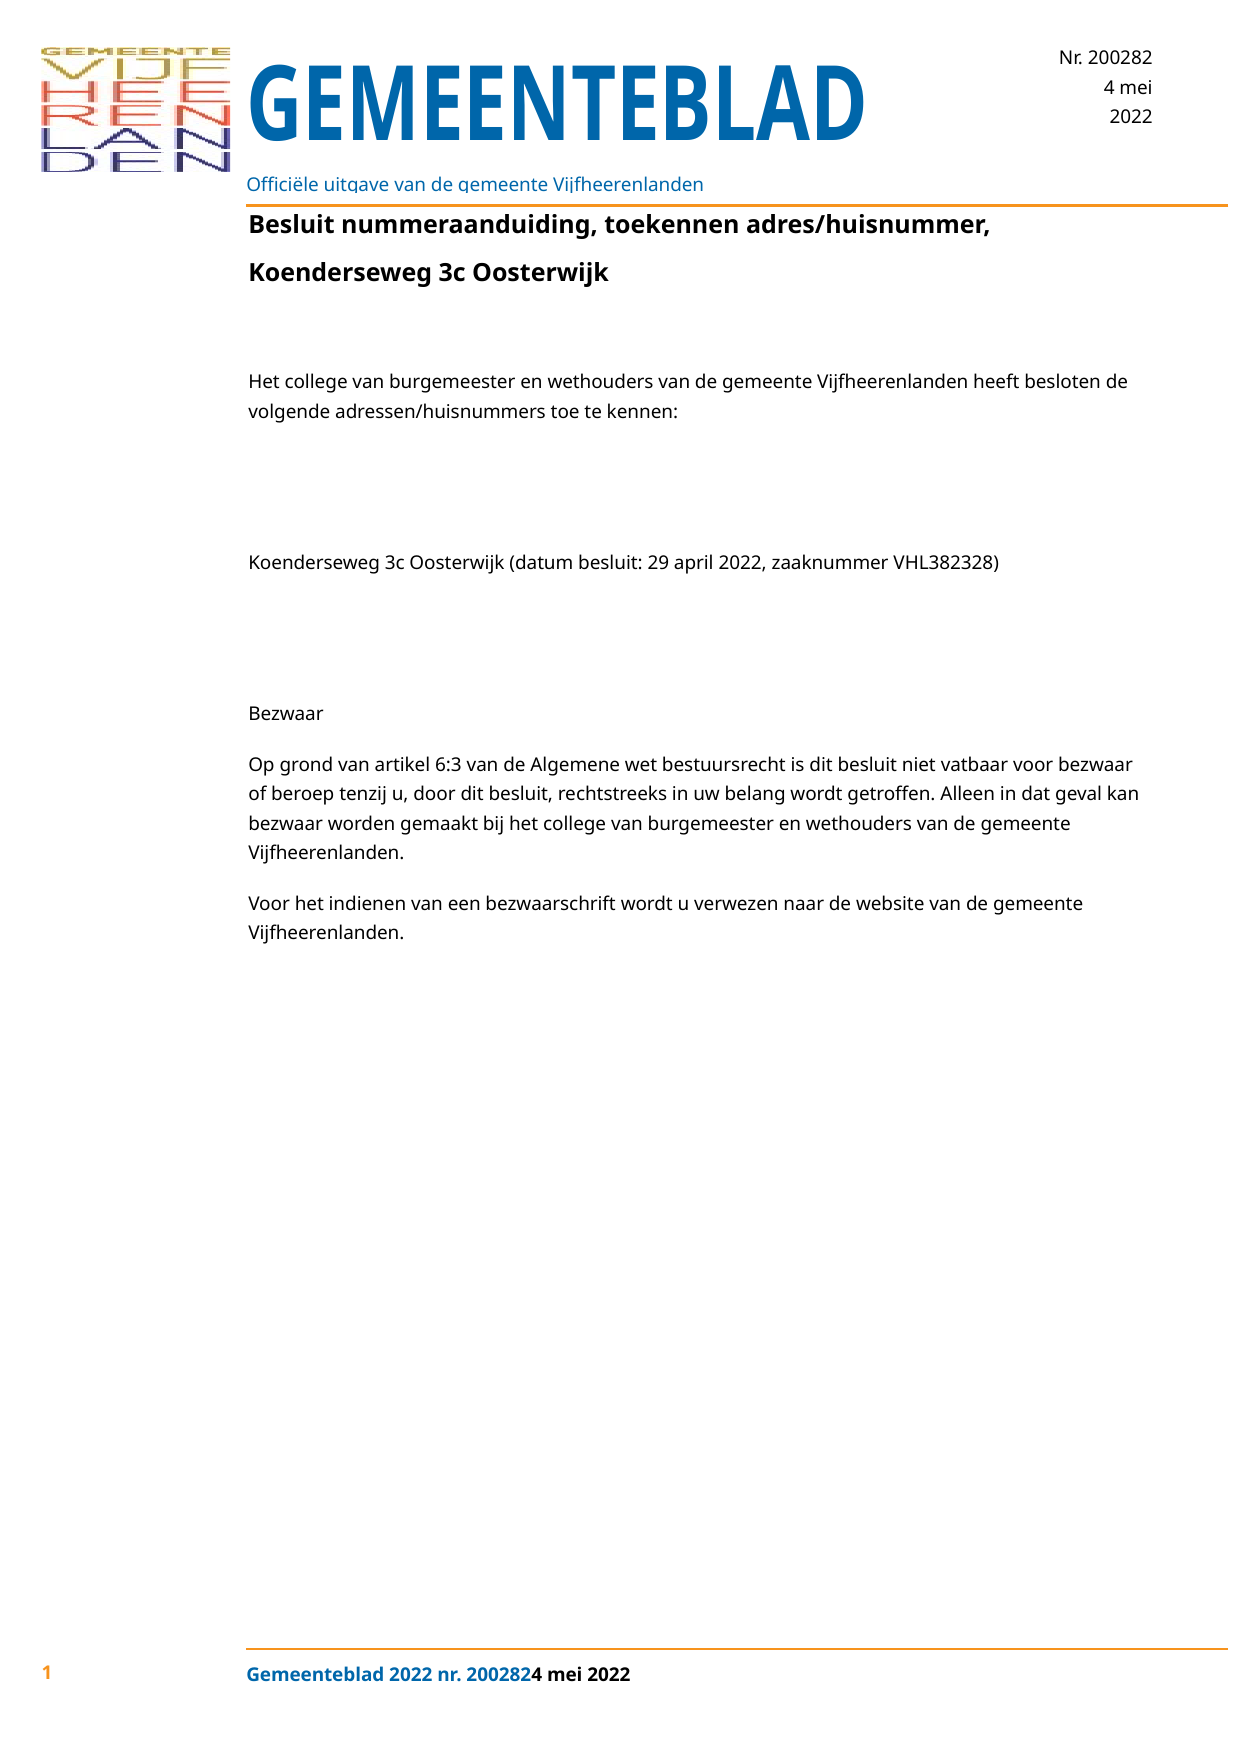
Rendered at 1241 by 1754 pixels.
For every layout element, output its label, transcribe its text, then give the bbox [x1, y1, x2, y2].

text Het college van burgemeester en wethouders van de gemeente Vijfheerenlanden heeft besloten de volgende adressen/huisnummers toe te kennen: [248, 368, 1152, 424]
text Besluit nummeraanduiding, toekennen adres/huisnummer, Koenderseweg 3c Oosterwijk [248, 207, 1152, 288]
text Voor het indienen van een bezwaarschrift wordt u verwezen naar de website van de gemeente Vijfheerenlanden. [248, 890, 1152, 945]
text Op grond van artikel 6:3 van de Algemene wet bestuursrecht is dit besluit niet vatbaar voor bezwaar of beroep tenzij u, door dit besluit, rechtstreeks in uw belang wordt getroffen. Alleen in dat geval kan bezwaar worden gemaakt bij het college van burgemeester en wethouders van de gemeente Vijfheerenlanden. [248, 751, 1152, 865]
text Koenderseweg 3c Oosterwijk (datum besluit: 29 april 2022, zaaknummer VHL382328) [248, 549, 1152, 575]
picture [41, 47, 231, 172]
text Bezwaar [248, 700, 1152, 726]
